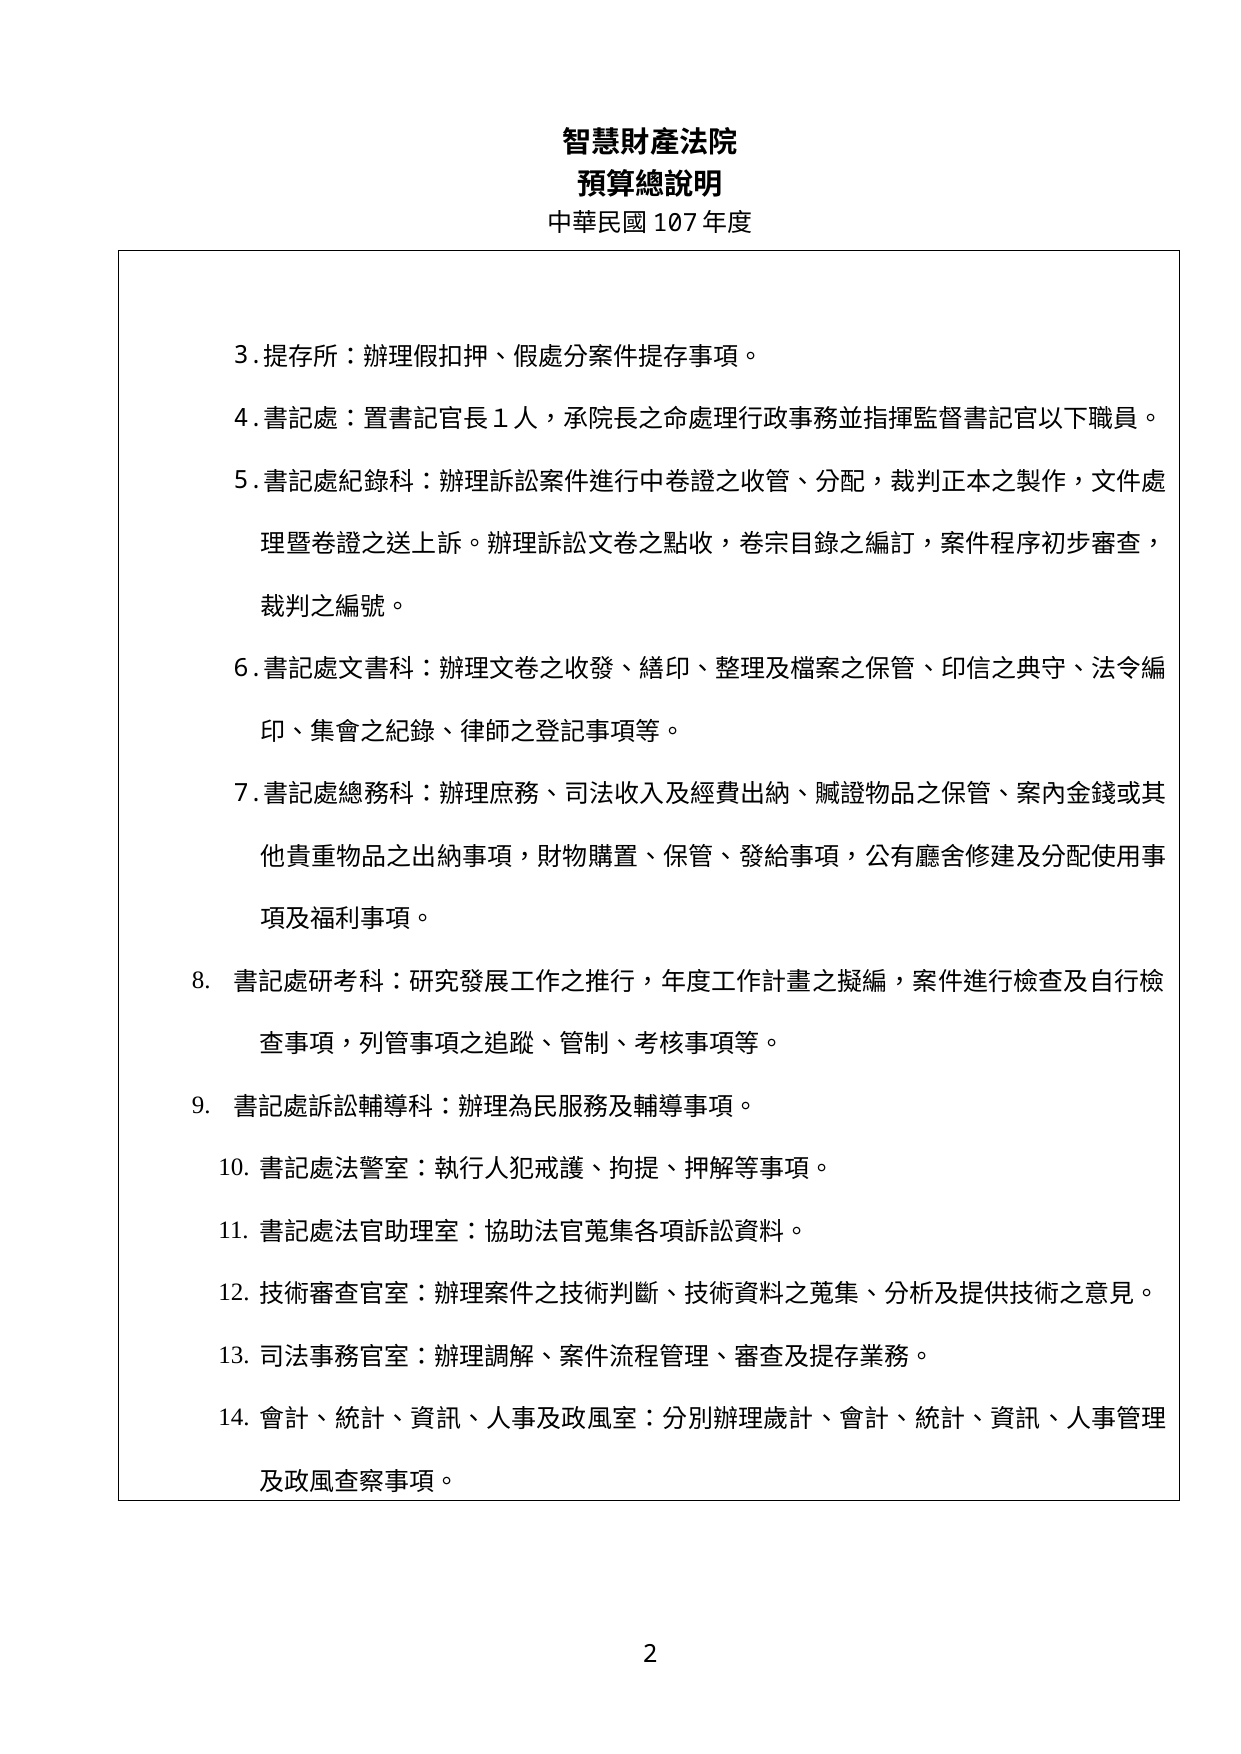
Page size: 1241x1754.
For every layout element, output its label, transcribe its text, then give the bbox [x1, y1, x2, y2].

table_header 一、現行法定職掌 機關主要職掌： 依據智慧財產法院組織法第2條及第3條之規定，本院管轄以下事件： 1.依專利法、商標法、著作權法、光碟管理條例、營業秘密法、積體電路電路布局保護法、植物品種及種苗法或公平交易法所保護之智慧財產權益所生之第一審及第二審民事訴訟事件。 2.因刑法第二百五十三條至第二百五十五條、第三百十七條、第三百十八條之罪或違反商標法、著作權法、公平交易法第三十五條第一項關於第二十條第一項及第三十六條關於第十九條第五款案件，不服地方法院依通常、簡式審判或協商程序所為之第一審裁判而上訴或抗告之刑事案件。但少年刑事案件，不在此限。 3.因專利法、商標法、著作權法、光碟管理條例、積體電路電路布局保護法、植物品種及種苗法或公平交易法涉及智慧財產權所生之第一審行政訴訟事件及強制執行事件。 4.其他依法律規定或經司法院指定由智慧財產法院管轄之案件。 內部分層業務： 本院內部單位，係依「智慧財產法院組織法」之規定設置，其有關內部單位業務職掌劃分如下： 1.本院設置院長1人，綜理全院行政事務。 2.審判庭：審理本院管轄之民、刑事及行政訴訟案件。 3.提存所：辦理假扣押、假處分案件提存事項。 4.書記處：置書記官長１人，承院長之命處理行政事務並指揮監督書記官以下職員。 5.書記處紀錄科：辦理訴訟案件進行中卷證之收管、分配，裁判正本之製作，文件處理暨卷證之送上訴。辦理訴訟文卷之點收，卷宗目錄之編訂，案件程序初步審查，裁判之編號。 6.書記處文書科：辦理文卷之收發、繕印、整理及檔案之保管、印信之典守、法令編印、集會之紀錄、律師之登記事項等。 7.書記處總務科：辦理庶務、司法收入及經費出納、贓證物品之保管、案內金錢或其他貴重物品之出納事項，財物購置、保管、發給事項，公有廳舍修建及分配使用事項及福利事項。 書記處研考科：研究發展工作之推行，年度工作計畫之擬編，案件進行檢查及自行檢查事項，列管事項之追蹤、管制、考核事項等。 書記處訴訟輔導科：辦理為民服務及輔導事項。 書記處法警室：執行人犯戒護、拘提、押解等事項。 書記處法官助理室：協助法官蒐集各項訴訟資料。 技術審查官室：辦理案件之技術判斷、技術資料之蒐集、分析及提供技術之意見。 司法事務官室：辦理調解、案件流程管理、審查及提存業務。 會計、統計、資訊、人事及政風室：分別辦理歲計、會計、統計、資訊、人事管理及政風查察事項。 [119, 251, 1179, 1500]
